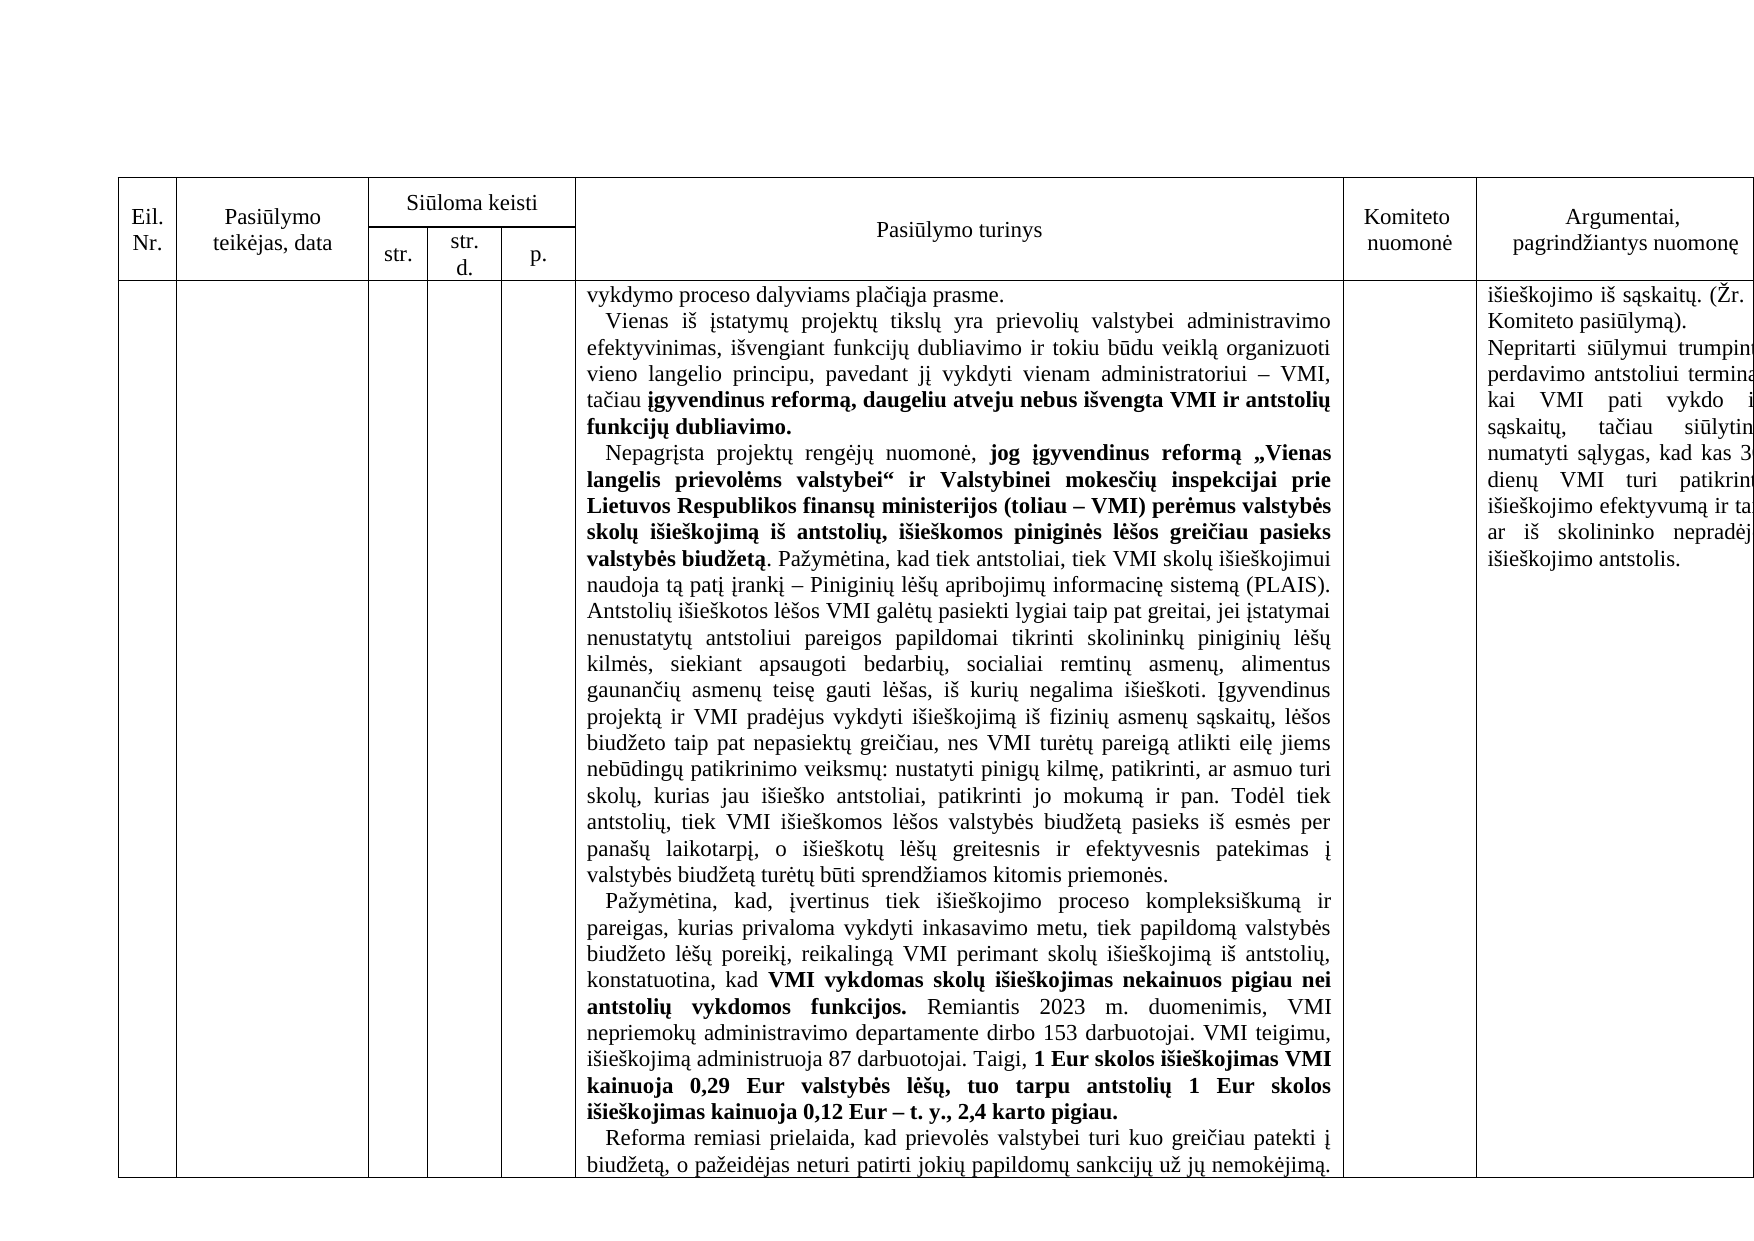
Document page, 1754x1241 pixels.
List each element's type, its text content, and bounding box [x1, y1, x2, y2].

table_cell [502, 281, 575, 1177]
table_header Komiteto nuomonė [1344, 178, 1476, 280]
table_header Eil. Nr. [119, 178, 176, 280]
table_cell p. [502, 228, 575, 280]
table_header Pasiūlymo turinys [576, 178, 1343, 280]
table_cell [1344, 281, 1476, 1177]
table_cell [119, 281, 176, 1177]
table_cell str. [369, 228, 427, 280]
table_cell str. d. [428, 228, 501, 280]
table_header Argumentai, pagrindžiantys nuomonę [1477, 178, 1753, 280]
table_cell Komitetas, atsižvelgdamas į antstolių pateiktas pastabas, siūlo sutrumpinti VMI vykdomą išieškojimo procesą kai VMI pati nepradeda išieškojimo iš sąskaitų. (Žr. 1 Komiteto pasiūlymą). Nepritarti siūlymui trumpinti perdavimo antstoliui terminą, kai VMI pati vykdo iš sąskaitų, tačiau siūlytina numatyti sąlygas, kad kas 30 dienų VMI turi patikrinti išieškojimo efektyvumą ir tai, ar iš skolininko nepradėjo išieškojimo antstolis. [1477, 281, 1753, 1177]
table_header Pasiūlymo teikėjas, data [177, 178, 368, 280]
table_header Siūloma keisti [369, 178, 575, 226]
table_cell [428, 281, 501, 1177]
table_cell [369, 281, 427, 1177]
table_cell vykdymo proceso dalyviams plačiąja prasme. Vienas iš įstatymų projektų tikslų yra prievolių valstybei administravimo efektyvinimas, išvengiant funkcijų dubliavimo ir tokiu būdu veiklą organizuoti vieno langelio principu, pavedant jį vykdyti vienam administratoriui – VMI, tačiau įgyvendinus reformą, daugeliu atveju nebus išvengta VMI ir antstolių funkcijų dubliavimo. Nepagrįsta projektų rengėjų nuomonė, jog įgyvendinus reformą „Vienas langelis prievolėms valstybei“ ir Valstybinei mokesčių inspekcijai prie Lietuvos Respublikos finansų ministerijos (toliau – VMI) perėmus valstybės skolų išieškojimą iš antstolių, išieškomos piniginės lėšos greičiau pasieks valstybės biudžetą. Pažymėtina, kad tiek antstoliai, tiek VMI skolų išieškojimui naudoja tą patį įrankį – Piniginių lėšų apribojimų informacinę sistemą (PLAIS). Antstolių išieškotos lėšos VMI galėtų pasiekti lygiai taip pat greitai, jei įstatymai nenustatytų antstoliui pareigos papildomai tikrinti skolininkų piniginių lėšų kilmės, siekiant apsaugoti bedarbių, socialiai remtinų asmenų, alimentus gaunančių asmenų teisę gauti lėšas, iš kurių negalima išieškoti. Įgyvendinus projektą ir VMI pradėjus vykdyti išieškojimą iš fizinių asmenų sąskaitų, lėšos biudžeto taip pat nepasiektų greičiau, nes VMI turėtų pareigą atlikti eilę jiems nebūdingų patikrinimo veiksmų: nustatyti pinigų kilmę, patikrinti, ar asmuo turi skolų, kurias jau išieško antstoliai, patikrinti jo mokumą ir pan. Todėl tiek antstolių, tiek VMI išieškomos lėšos valstybės biudžetą pasieks iš esmės per panašų laikotarpį, o išieškotų lėšų greitesnis ir efektyvesnis patekimas į valstybės biudžetą turėtų būti sprendžiamos kitomis priemonės. Pažymėtina, kad, įvertinus tiek išieškojimo proceso kompleksiškumą ir pareigas, kurias privaloma vykdyti inkasavimo metu, tiek papildomą valstybės biudžeto lėšų poreikį, reikalingą VMI perimant skolų išieškojimą iš antstolių, konstatuotina, kad VMI vykdomas skolų išieškojimas nekainuos pigiau nei antstolių vykdomos funkcijos. Remiantis 2023 m. duomenimis, VMI nepriemokų administravimo departamente dirbo 153 darbuotojai. VMI teigimu, išieškojimą administruoja 87 darbuotojai. Taigi, 1 Eur skolos išieškojimas VMI kainuoja 0,29 Eur valstybės lėšų, tuo tarpu antstolių 1 Eur skolos išieškojimas kainuoja 0,12 Eur – t. y., 2,4 karto pigiau. Reforma remiasi prielaida, kad prievolės valstybei turi kuo greičiau patekti į biudžetą, o pažeidėjas neturi patirti jokių papildomų sankcijų už jų nemokėjimą. [576, 281, 1343, 1177]
table_cell [177, 281, 368, 1177]
